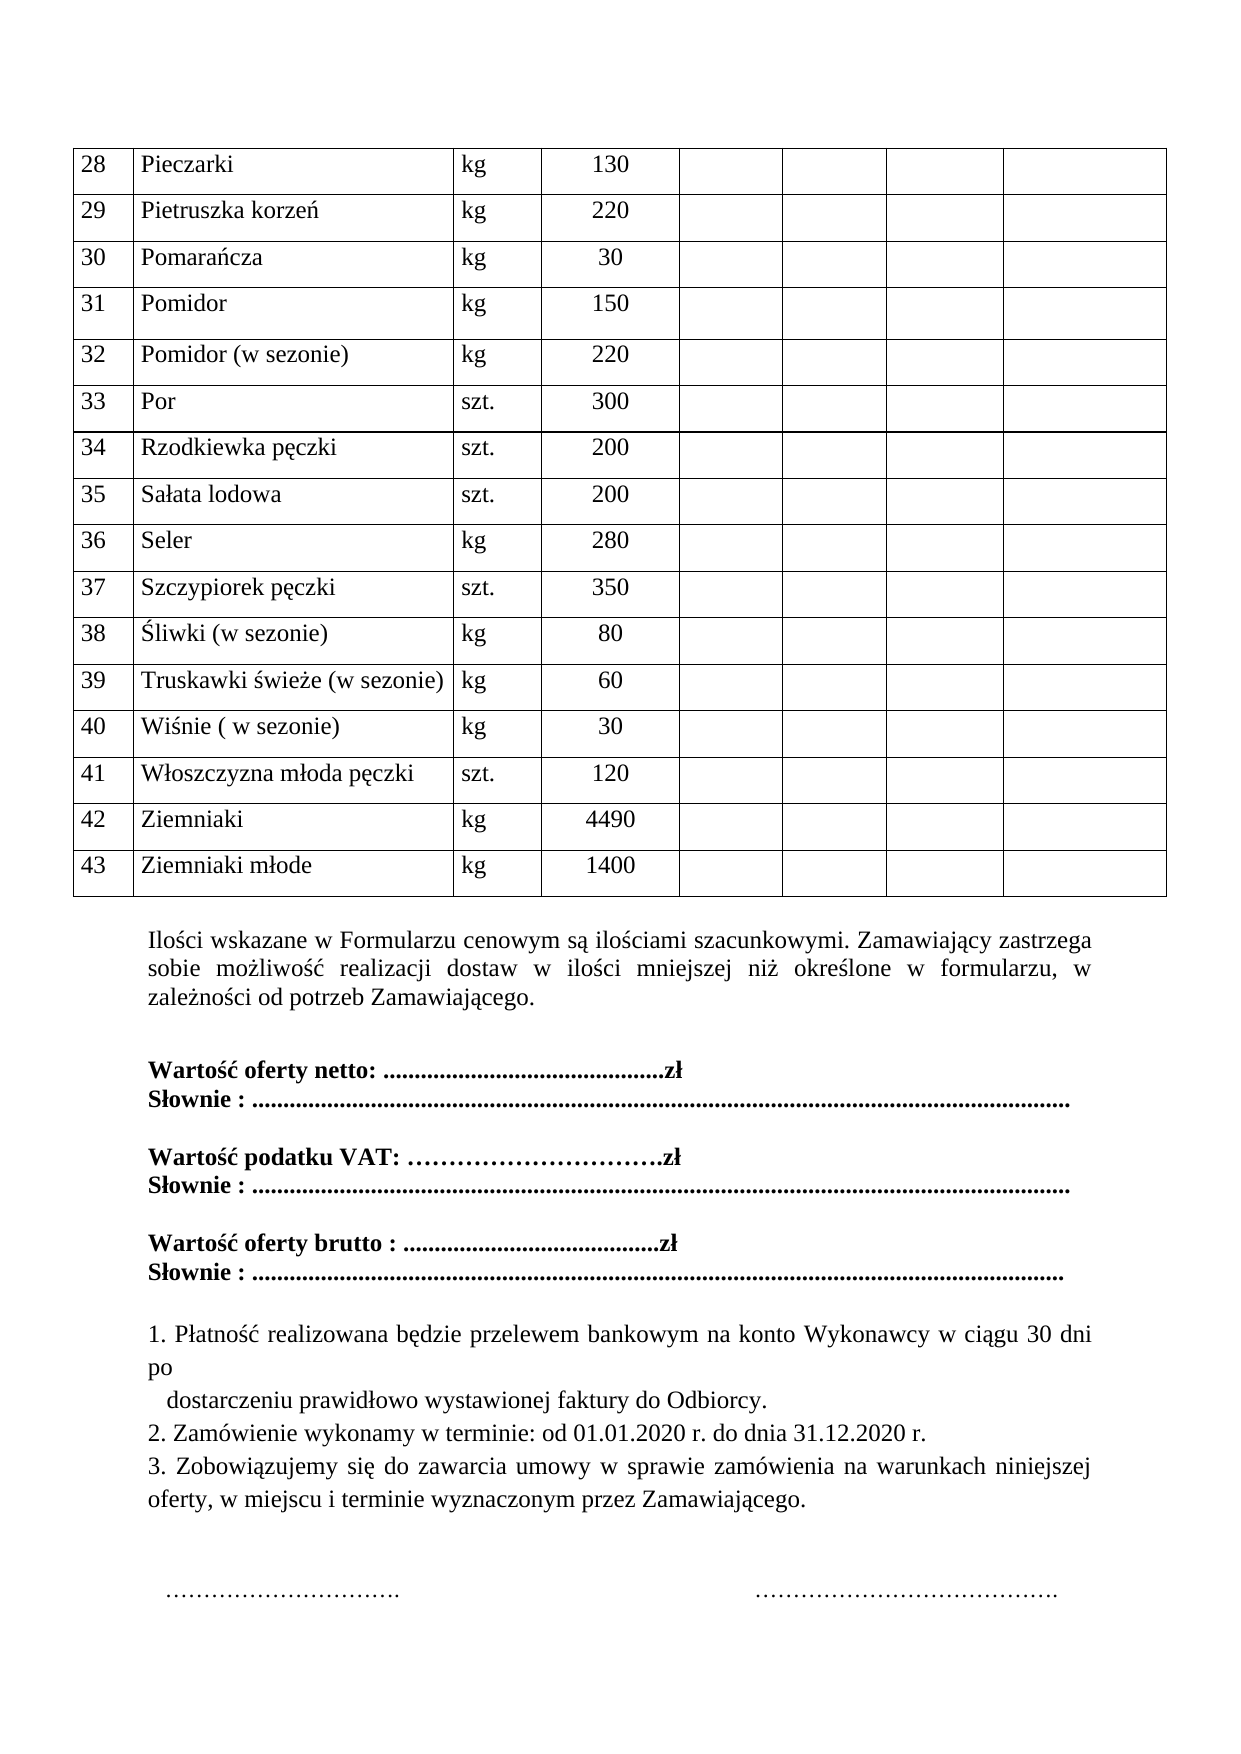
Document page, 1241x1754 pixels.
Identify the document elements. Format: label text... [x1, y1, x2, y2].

table_cell [1004, 242, 1166, 287]
table_cell [887, 386, 1003, 431]
table_cell [783, 433, 886, 478]
table_cell kg [454, 618, 541, 664]
table_cell [1004, 525, 1166, 571]
table_cell 280 [542, 525, 679, 571]
text …………………………. …………………………………. [148, 1576, 1093, 1602]
table_cell Śliwki (w sezonie) [134, 618, 453, 664]
table_cell kg [454, 851, 541, 896]
table_cell kg [454, 804, 541, 849]
table_cell Rzodkiewka pęczki [134, 433, 453, 478]
table_cell 39 [74, 665, 133, 710]
table_cell 41 [74, 758, 133, 803]
table_cell [1004, 711, 1166, 757]
table_cell [680, 288, 782, 338]
table_cell 1400 [542, 851, 679, 896]
table_cell [680, 195, 782, 241]
table_cell [680, 340, 782, 385]
table_cell Seler [134, 525, 453, 571]
table_cell kg [454, 288, 541, 338]
table_cell [1004, 851, 1166, 896]
table_cell 34 [74, 433, 133, 478]
table_cell [783, 758, 886, 803]
table_cell [680, 479, 782, 524]
table_cell 4490 [542, 804, 679, 849]
table_cell [783, 288, 886, 338]
table_cell kg [454, 149, 541, 194]
table_cell 29 [74, 195, 133, 241]
table_cell kg [454, 340, 541, 385]
table_cell [1004, 479, 1166, 524]
table_cell [887, 804, 1003, 849]
table_cell [783, 242, 886, 287]
table_cell szt. [454, 433, 541, 478]
table_cell szt. [454, 479, 541, 524]
table_cell [887, 572, 1003, 617]
table_cell 200 [542, 479, 679, 524]
table_cell 120 [542, 758, 679, 803]
table_cell [1004, 572, 1166, 617]
table_cell 37 [74, 572, 133, 617]
text 1. Płatność realizowana będzie przelewem bankowym na konto Wykonawcy w ciągu 30 dni po [148, 1319, 1093, 1380]
table_cell szt. [454, 758, 541, 803]
table_cell 36 [74, 525, 133, 571]
table_cell 30 [542, 711, 679, 757]
table_cell 38 [74, 618, 133, 664]
table_cell [887, 525, 1003, 571]
table_cell [783, 804, 886, 849]
table_cell [680, 433, 782, 478]
table_cell [783, 618, 886, 664]
text 2. Zamówienie wykonamy w terminie: od 01.01.2020 r. do dnia 31.12.2020 r. [148, 1418, 1093, 1446]
table_cell [783, 479, 886, 524]
text Słownie : ................................................................................................................................... [148, 1171, 1093, 1199]
table_cell Sałata lodowa [134, 479, 453, 524]
text dostarczeniu prawidłowo wystawionej faktury do Odbiorcy. [148, 1385, 1093, 1413]
table_cell Pomidor [134, 288, 453, 338]
table_cell kg [454, 195, 541, 241]
table_cell [783, 711, 886, 757]
table_cell 32 [74, 340, 133, 385]
table_cell [887, 665, 1003, 710]
table_cell 42 [74, 804, 133, 849]
table_cell 300 [542, 386, 679, 431]
table_cell 220 [542, 340, 679, 385]
table_cell 30 [74, 242, 133, 287]
table_cell 33 [74, 386, 133, 431]
table_cell Pietruszka korzeń [134, 195, 453, 241]
table_cell [783, 665, 886, 710]
table_cell [1004, 386, 1166, 431]
text Wartość oferty brutto : .........................................zł [148, 1228, 1093, 1257]
table_cell [680, 758, 782, 803]
table_cell [887, 288, 1003, 338]
table_cell 200 [542, 433, 679, 478]
table_cell [1004, 340, 1166, 385]
table_cell 31 [74, 288, 133, 338]
text Słownie : ................................................................................................................................... [148, 1084, 1093, 1113]
table_cell [1004, 665, 1166, 710]
text Wartość podatku VAT: ………………………….zł [148, 1142, 1093, 1171]
table_cell [887, 758, 1003, 803]
table_cell 130 [542, 149, 679, 194]
table_cell [887, 711, 1003, 757]
table_cell [783, 851, 886, 896]
table_cell [680, 665, 782, 710]
table_cell [680, 242, 782, 287]
table_cell 220 [542, 195, 679, 241]
table_cell Truskawki świeże (w sezonie) [134, 665, 453, 710]
table_cell Wiśnie ( w sezonie) [134, 711, 453, 757]
table_cell [680, 851, 782, 896]
table_cell 350 [542, 572, 679, 617]
table_cell Pomarańcza [134, 242, 453, 287]
table_cell [887, 340, 1003, 385]
table_cell [783, 149, 886, 194]
text Ilości wskazane w Formularzu cenowym są ilościami szacunkowymi. Zamawiający zastrzega sobie możliwość realizacji dostaw w ilości mniejszej niż określone w formularzu, w zależności od potrzeb Zamawiającego. [148, 925, 1093, 1011]
table_cell 40 [74, 711, 133, 757]
table_cell [783, 195, 886, 241]
table_cell 60 [542, 665, 679, 710]
text Wartość oferty netto: .............................................zł [148, 1056, 1093, 1084]
table_cell Pomidor (w sezonie) [134, 340, 453, 385]
table_cell 80 [542, 618, 679, 664]
table_cell 150 [542, 288, 679, 338]
table_cell 43 [74, 851, 133, 896]
table_cell [680, 618, 782, 664]
text 3. Zobowiązujemy się do zawarcia umowy w sprawie zamówienia na warunkach niniejszej oferty, w miejscu i terminie wyznaczonym przez Zamawiającego. [148, 1451, 1093, 1512]
table_cell [680, 804, 782, 849]
table_cell kg [454, 711, 541, 757]
table_cell [887, 242, 1003, 287]
table_cell [887, 195, 1003, 241]
table_cell 28 [74, 149, 133, 194]
table_cell Por [134, 386, 453, 431]
table_cell [887, 618, 1003, 664]
table_cell Szczypiorek pęczki [134, 572, 453, 617]
table_cell [783, 572, 886, 617]
table_cell [783, 386, 886, 431]
table_cell [1004, 618, 1166, 664]
table_cell kg [454, 242, 541, 287]
table_cell [1004, 288, 1166, 338]
table_cell [887, 149, 1003, 194]
table_cell [887, 433, 1003, 478]
table_cell [1004, 195, 1166, 241]
table_cell kg [454, 525, 541, 571]
table_cell 30 [542, 242, 679, 287]
table_cell kg [454, 665, 541, 710]
table_cell [783, 525, 886, 571]
table_cell [1004, 758, 1166, 803]
table_cell [887, 479, 1003, 524]
table_cell szt. [454, 572, 541, 617]
table_cell Ziemniaki młode [134, 851, 453, 896]
table_cell [680, 386, 782, 431]
table_cell [680, 572, 782, 617]
text Słownie : .................................................................................................................................. [148, 1257, 1093, 1286]
table_cell [1004, 804, 1166, 849]
table_cell [1004, 433, 1166, 478]
table_cell [1004, 149, 1166, 194]
table_cell 35 [74, 479, 133, 524]
table_cell [680, 149, 782, 194]
table_cell Ziemniaki [134, 804, 453, 849]
table_cell Włoszczyzna młoda pęczki [134, 758, 453, 803]
table_cell szt. [454, 386, 541, 431]
table_cell [887, 851, 1003, 896]
table_cell [680, 711, 782, 757]
table_cell [783, 340, 886, 385]
table_cell [680, 525, 782, 571]
table_cell Pieczarki [134, 149, 453, 194]
